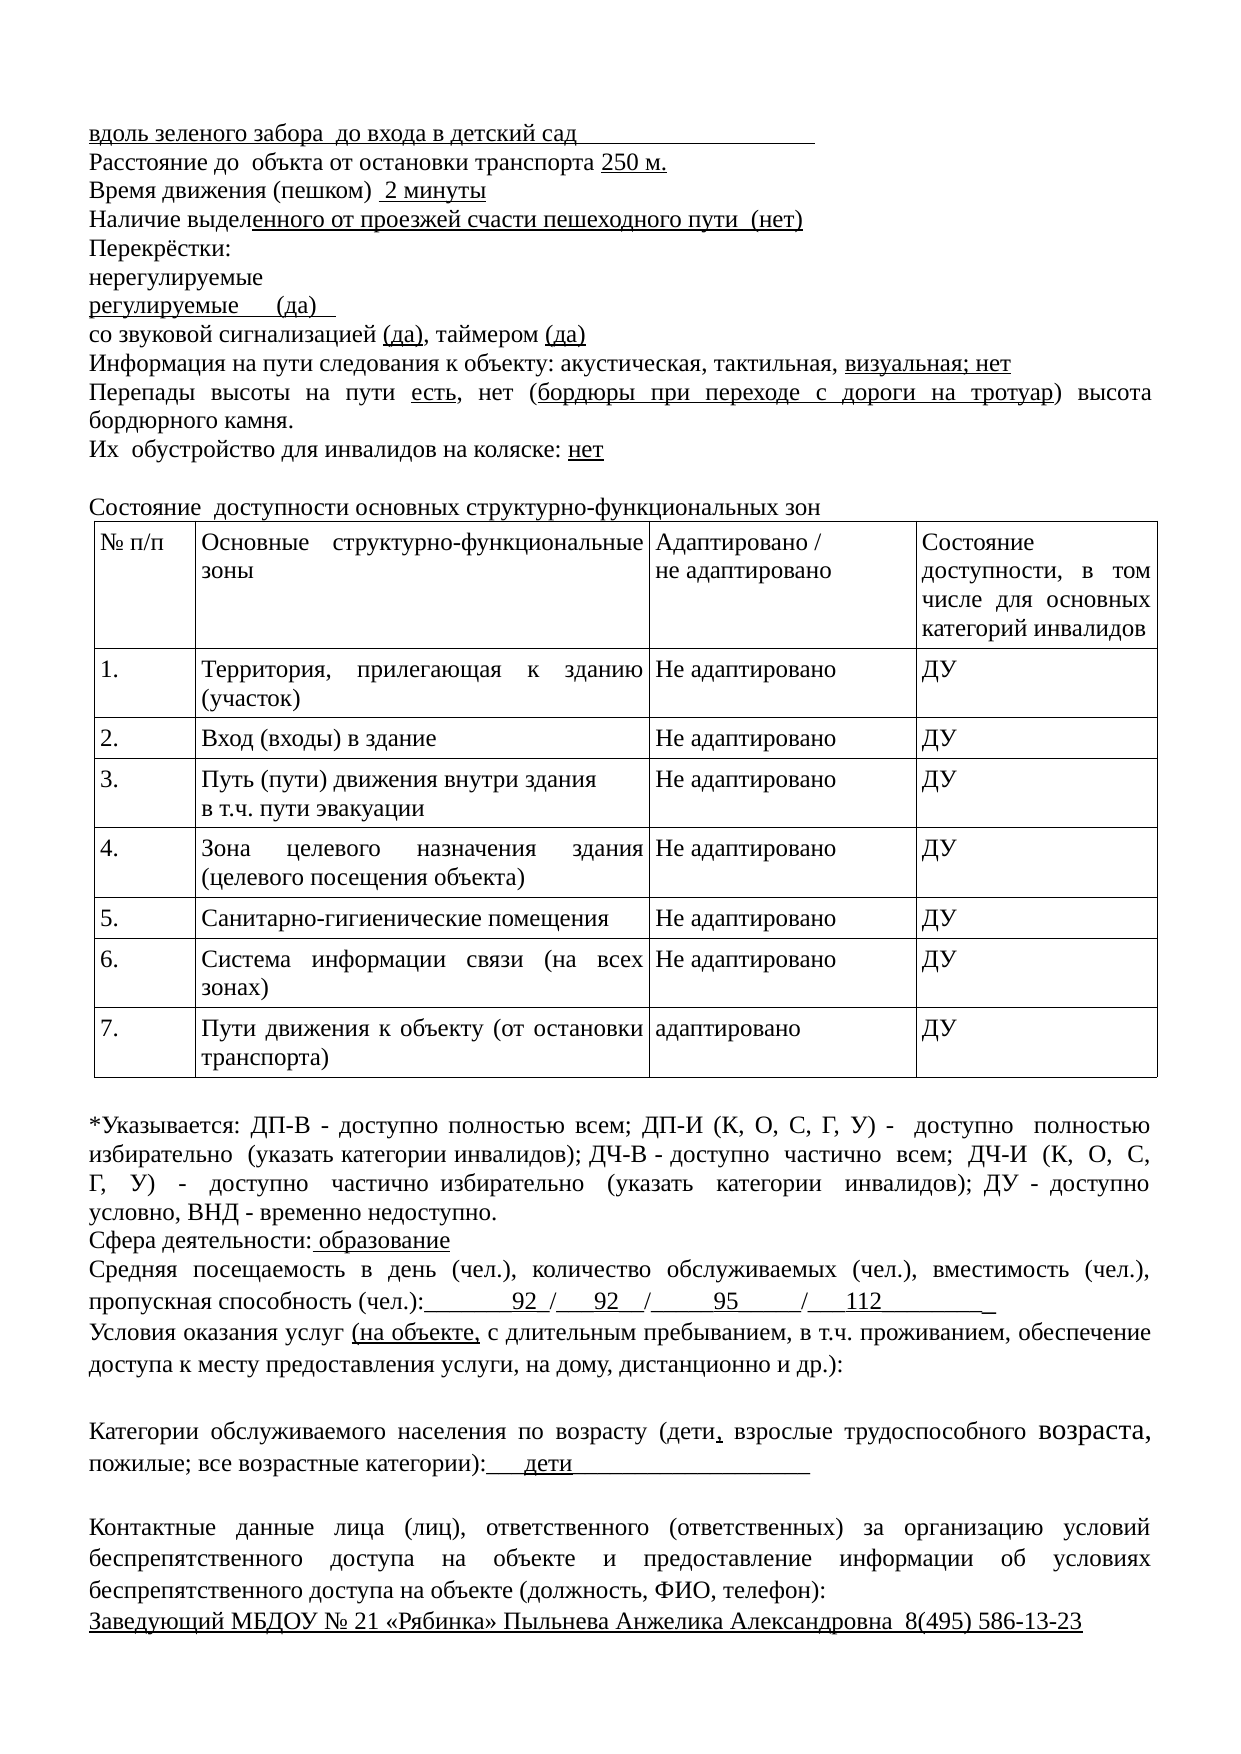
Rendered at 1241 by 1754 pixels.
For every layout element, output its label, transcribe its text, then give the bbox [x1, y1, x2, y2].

table_cell адаптировано [650, 1008, 916, 1076]
text нерегулируемые [88, 262, 1152, 291]
text Перепады высоты на пути есть, нет (бордюры при переходе с дороги на тротуар) высота бордюрного камня. [88, 377, 1152, 434]
table_cell Вход (входы) в здание [196, 718, 649, 758]
table_header Состояние доступности, в том числе для основных категорий инвалидов [917, 522, 1157, 648]
table_cell Не адаптировано [650, 898, 916, 937]
text Перекрёстки: [88, 233, 1152, 262]
table_cell Не адаптировано [650, 718, 916, 758]
text Расстояние до объкта от остановки транспорта 250 м. [88, 147, 1152, 176]
text Заведующий МБДОУ № 21 «Рябинка» Пыльнева Анжелика Александровна 8(495) 586-13-23 [88, 1606, 1152, 1635]
table_cell Система информации связи (на всех зонах) [196, 939, 649, 1007]
table_cell [95, 718, 195, 758]
table_cell Санитарно-гигиенические помещения [196, 898, 649, 937]
text Категории обслуживаемого населения по возрасту (дети, взрослые трудоспособного возраста, пожилые; все возрастные категории):___дети___________________ [88, 1412, 1152, 1477]
table_cell Территория, прилегающая к зданию (участок) [196, 649, 649, 717]
table_cell [95, 898, 195, 937]
table_cell ДУ [917, 939, 1157, 1007]
table_cell Путь (пути) движения внутри здания в т.ч. пути эвакуации [196, 759, 649, 827]
table_cell ДУ [917, 828, 1157, 897]
text Сфера деятельности: образование [88, 1226, 1152, 1254]
text регулируемые (да) [88, 291, 1152, 319]
table_header Адаптировано / не адаптировано [650, 522, 916, 648]
text Информация на пути следования к объекту: акустическая, тактильная, визуальная; нет [88, 348, 1152, 377]
table_cell Не адаптировано [650, 828, 916, 897]
text Время движения (пешком) 2 минуты [88, 176, 1152, 204]
table_cell [95, 1008, 195, 1076]
table_cell [95, 649, 195, 717]
table_header Основные структурно-функциональные зоны [196, 522, 649, 648]
text Наличие выделенного от проезжей счасти пешеходного пути (нет) [88, 204, 1152, 233]
text Их обустройство для инвалидов на коляске: нет [88, 434, 1152, 463]
table_cell [95, 759, 195, 827]
table_cell ДУ [917, 898, 1157, 937]
table_cell Не адаптировано [650, 759, 916, 827]
table_cell [95, 939, 195, 1007]
text со звуковой сигнализацией (да), таймером (да) [88, 319, 1152, 348]
table_cell ДУ [917, 1008, 1157, 1076]
table_cell Зона целевого назначения здания (целевого посещения объекта) [196, 828, 649, 897]
table_cell ДУ [917, 759, 1157, 827]
table_header № п/п [95, 522, 195, 648]
text *Указывается: ДП-В - доступно полностью всем; ДП-И (К, О, С, Г, У) - доступно полностью избирательно (указать категории инвалидов); ДЧ-В - доступно частично всем; ДЧ-И (К, О, С, Г, У) - доступно частично избирательно (указать категории инвалидов); ДУ - доступно условно, ВНД - временно недоступно. [88, 1111, 1152, 1226]
table_cell Не адаптировано [650, 939, 916, 1007]
text Условия оказания услуг (на объекте, с длительным пребыванием, в т.ч. проживанием, обеспечение доступа к месту предоставления услуги, на дому, дистанционно и др.): [88, 1317, 1152, 1378]
table_cell Пути движения к объекту (от остановки транспорта) [196, 1008, 649, 1076]
text вдоль зеленого забора до входа в детский сад [88, 118, 1152, 147]
table_cell Не адаптировано [650, 649, 916, 717]
text Контактные данные лица (лиц), ответственного (ответственных) за организацию условий беспрепятственного доступа на объекте и предоставление информации об условиях беспрепятственного доступа на объекте (должность, ФИО, телефон): [88, 1512, 1152, 1603]
text Средняя посещаемость в день (чел.), количество обслуживаемых (чел.), вместимость (чел.), пропускная способность (чел.):_______92_/___92__/_____95_____/___112_________ [88, 1254, 1152, 1315]
table_cell [95, 828, 195, 897]
text Состояние доступности основных структурно-функциональных зон [88, 492, 1152, 521]
table_cell ДУ [917, 649, 1157, 717]
table_cell ДУ [917, 718, 1157, 758]
